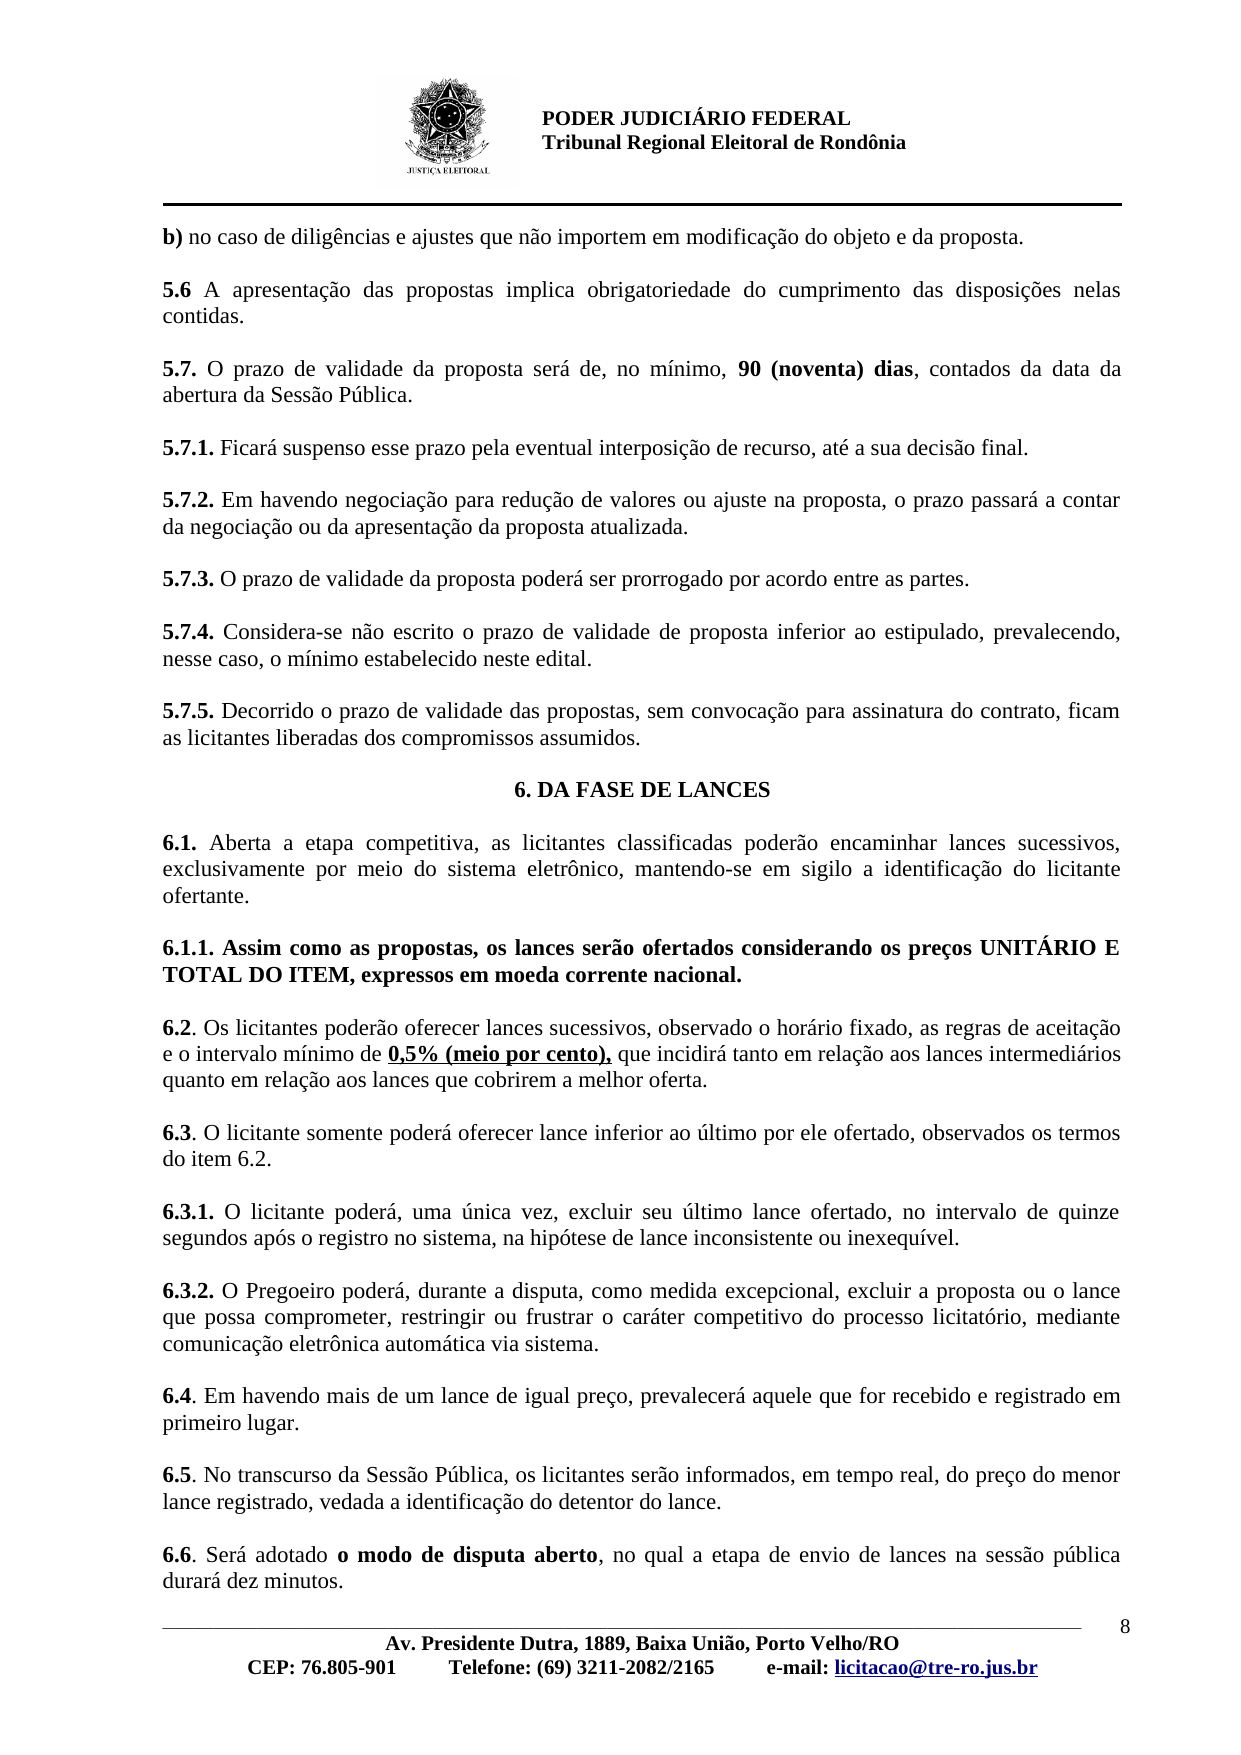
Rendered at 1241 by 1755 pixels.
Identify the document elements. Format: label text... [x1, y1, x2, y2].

text 6.2. Os licitantes poderão oferecer lances sucessivos, observado o horário fixado, as regras de aceitação e o intervalo mínimo de 0,5% (meio por cento), que incidirá tanto em relação aos lances intermediários quanto em relação aos lances que cobrirem a melhor oferta. [162, 1013, 1122, 1093]
text 5.7.1. Ficará suspenso esse prazo pela eventual interposição de recurso, até a sua decisão final. [162, 434, 1122, 460]
text 6.3. O licitante somente poderá oferecer lance inferior ao último por ele ofertado, observados os termos do item 6.2. [162, 1119, 1122, 1172]
text 5.7.4. Considera-se não escrito o prazo de validade de proposta inferior ao estipulado, prevalecendo, nesse caso, o mínimo estabelecido neste edital. [162, 618, 1122, 671]
text 6.1. Aberta a etapa competitiva, as licitantes classificadas poderão encaminhar lances sucessivos, exclusivamente por meio do sistema eletrônico, mantendo-se em sigilo a identificação do licitante ofertante. [162, 829, 1122, 908]
text 6.3.2. O Pregoeiro poderá, durante a disputa, como medida excepcional, excluir a proposta ou o lance que possa comprometer, restringir ou frustrar o caráter competitivo do processo licitatório, mediante comunicação eletrônica automática via sistema. [162, 1277, 1122, 1356]
text 5.7.3. O prazo de validade da proposta poderá ser prorrogado por acordo entre as partes. [162, 566, 1122, 592]
subtitle 6. DA FASE DE LANCES [162, 776, 1122, 803]
text 6.5. No transcurso da Sessão Pública, os licitantes serão informados, em tempo real, do preço do menor lance registrado, vedada a identificação do detentor do lance. [162, 1462, 1122, 1514]
text b) no caso de diligências e ajustes que não importem em modificação do objeto e da proposta. [162, 223, 1122, 249]
text 6.6. Será adotado o modo de disputa aberto, no qual a etapa de envio de lances na sessão pública durará dez minutos. [162, 1541, 1122, 1593]
text 6.3.1. O licitante poderá, uma única vez, excluir seu último lance ofertado, no intervalo de quinze segundos após o registro no sistema, na hipótese de lance inconsistente ou inexequível. [162, 1198, 1122, 1251]
text 6.4. Em havendo mais de um lance de igual preço, prevalecerá aquele que for recebido e registrado em primeiro lugar. [162, 1382, 1122, 1435]
text 6.1.1. Assim como as propostas, os lances serão ofertados considerando os preços UNITÁRIO E TOTAL DO ITEM, expressos em moeda corrente nacional. [162, 934, 1122, 987]
text 5.7.5. Decorrido o prazo de validade das propostas, sem convocação para assinatura do contrato, ficam as licitantes liberadas dos compromissos assumidos. [162, 697, 1122, 750]
text 5.7.2. Em havendo negociação para redução de valores ou ajuste na proposta, o prazo passará a contar da negociação ou da apresentação da proposta atualizada. [162, 486, 1122, 539]
text 5.7. O prazo de validade da proposta será de, no mínimo, 90 (noventa) dias, contados da data da abertura da Sessão Pública. [162, 355, 1122, 407]
text 5.6 A apresentação das propostas implica obrigatoriedade do cumprimento das disposições nelas contidas. [162, 276, 1122, 328]
